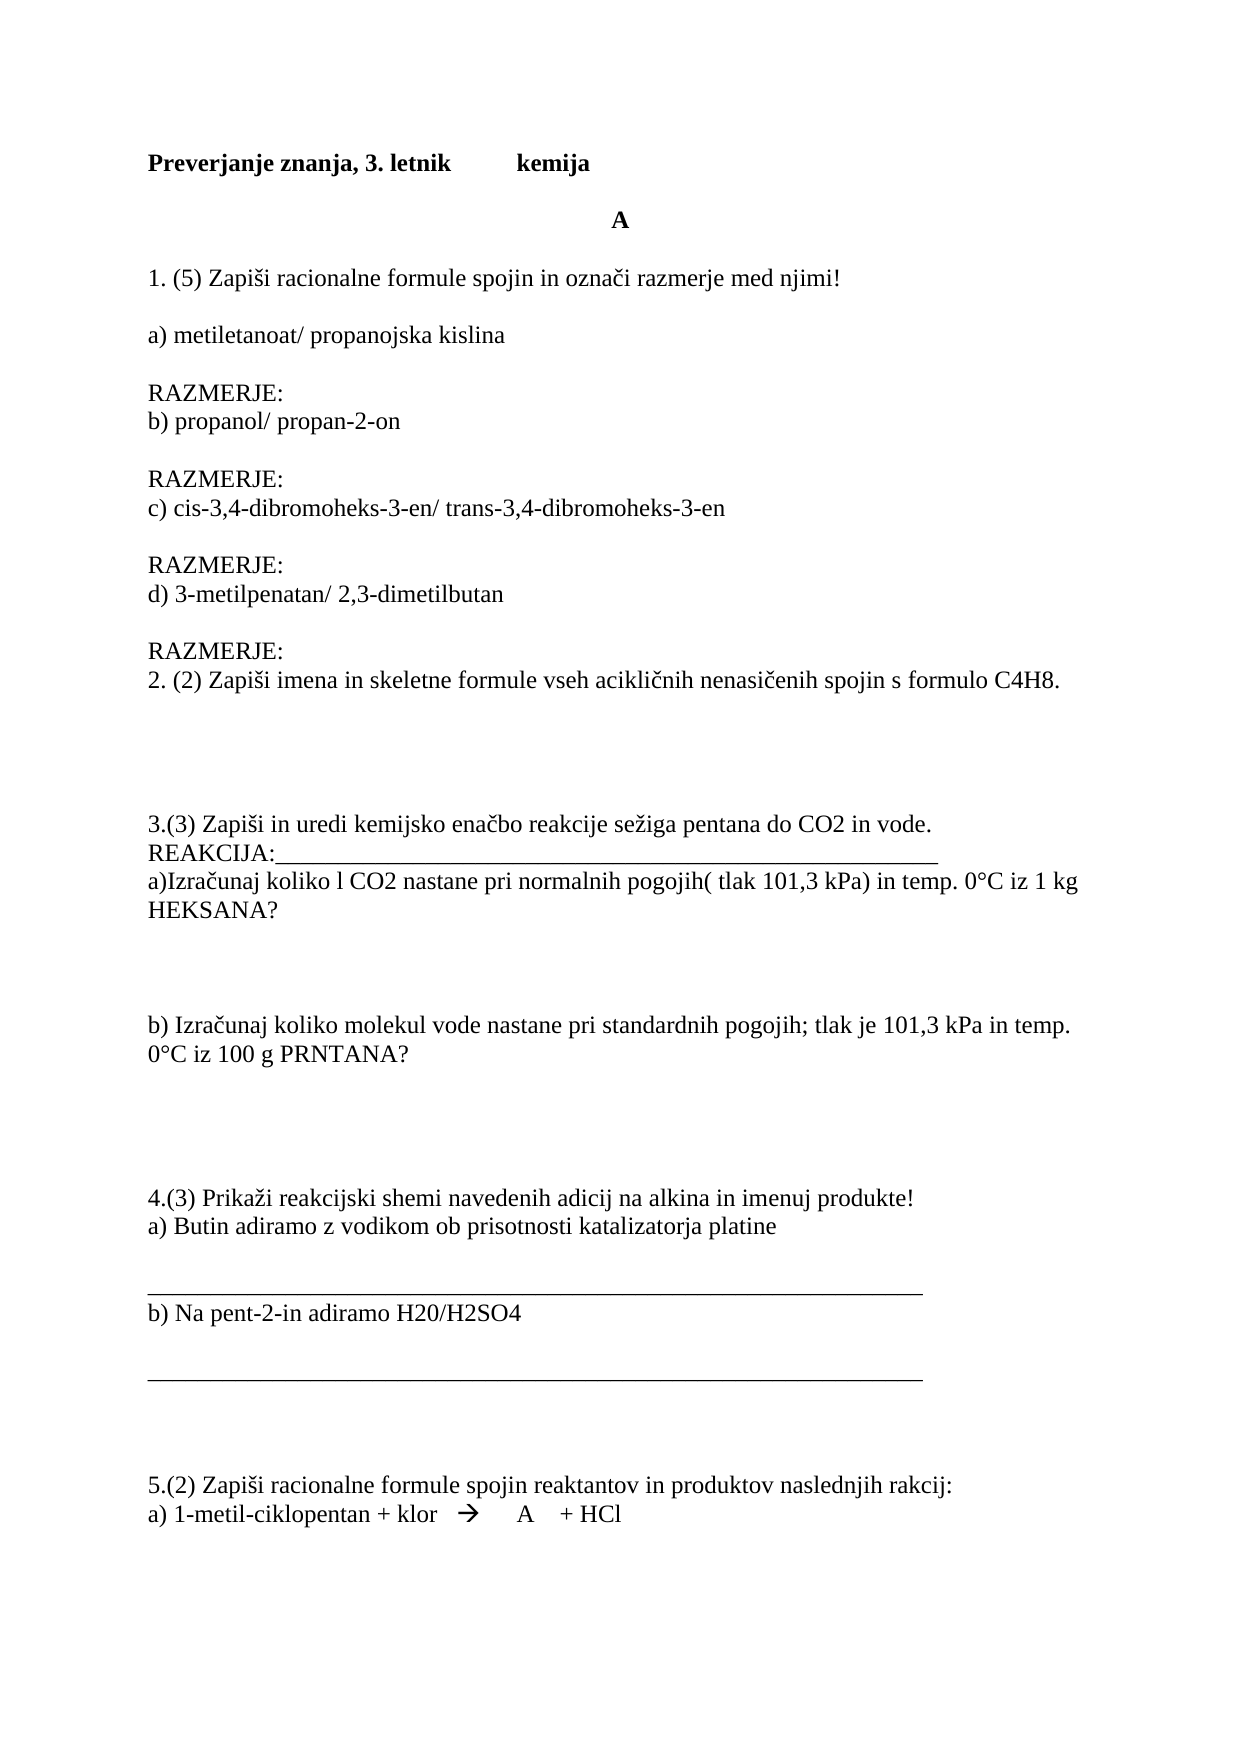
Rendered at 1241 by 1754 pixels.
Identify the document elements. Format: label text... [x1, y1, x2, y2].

text b) propanol/ propan-2-on [148, 406, 1093, 435]
text b) Izračunaj koliko molekul vode nastane pri standardnih pogojih; tlak je 101,3 kPa in temp. 0°C iz 100 g PRNTANA? [148, 1010, 1093, 1068]
text b) Na pent-2-in adiramo H20/H2SO4 [148, 1298, 1093, 1326]
text RAZMERJE: [148, 550, 1093, 579]
text d) 3-metilpenatan/ 2,3-dimetilbutan [148, 579, 1093, 608]
text ______________________________________________________________ [148, 1355, 1093, 1384]
text REAKCIJA:_____________________________________________________ [148, 838, 1093, 866]
text 4.(3) Prikaži reakcijski shemi navedenih adicij na alkina in imenuj produkte! [148, 1183, 1093, 1211]
text RAZMERJE: [148, 464, 1093, 493]
text 1. (5) Zapiši racionalne formule spojin in označi razmerje med njimi! [148, 263, 1093, 291]
text 5.(2) Zapiši racionalne formule spojin reaktantov in produktov naslednjih rakcij: [148, 1470, 1093, 1499]
text a) Butin adiramo z vodikom ob prisotnosti katalizatorja platine [148, 1211, 1093, 1240]
text a) 1-metil-ciklopentan + klor  A + HCl [148, 1499, 1093, 1528]
text Preverjanje znanja, 3. letnik kemija [148, 148, 1093, 176]
text 2. (2) Zapiši imena in skeletne formule vseh acikličnih nenasičenih spojin s formulo C4H8. [148, 665, 1093, 694]
text ______________________________________________________________ [148, 1269, 1093, 1298]
text c) cis-3,4-dibromoheks-3-en/ trans-3,4-dibromoheks-3-en [148, 493, 1093, 521]
text RAZMERJE: [148, 636, 1093, 665]
text RAZMERJE: [148, 378, 1093, 406]
text a)Izračunaj koliko l CO2 nastane pri normalnih pogojih( tlak 101,3 kPa) in temp. 0°C iz 1 kg HEKSANA? [148, 866, 1093, 924]
text 3.(3) Zapiši in uredi kemijsko enačbo reakcije sežiga pentana do CO2 in vode. [148, 809, 1093, 838]
text A [148, 205, 1093, 234]
text a) metiletanoat/ propanojska kislina [148, 320, 1093, 349]
